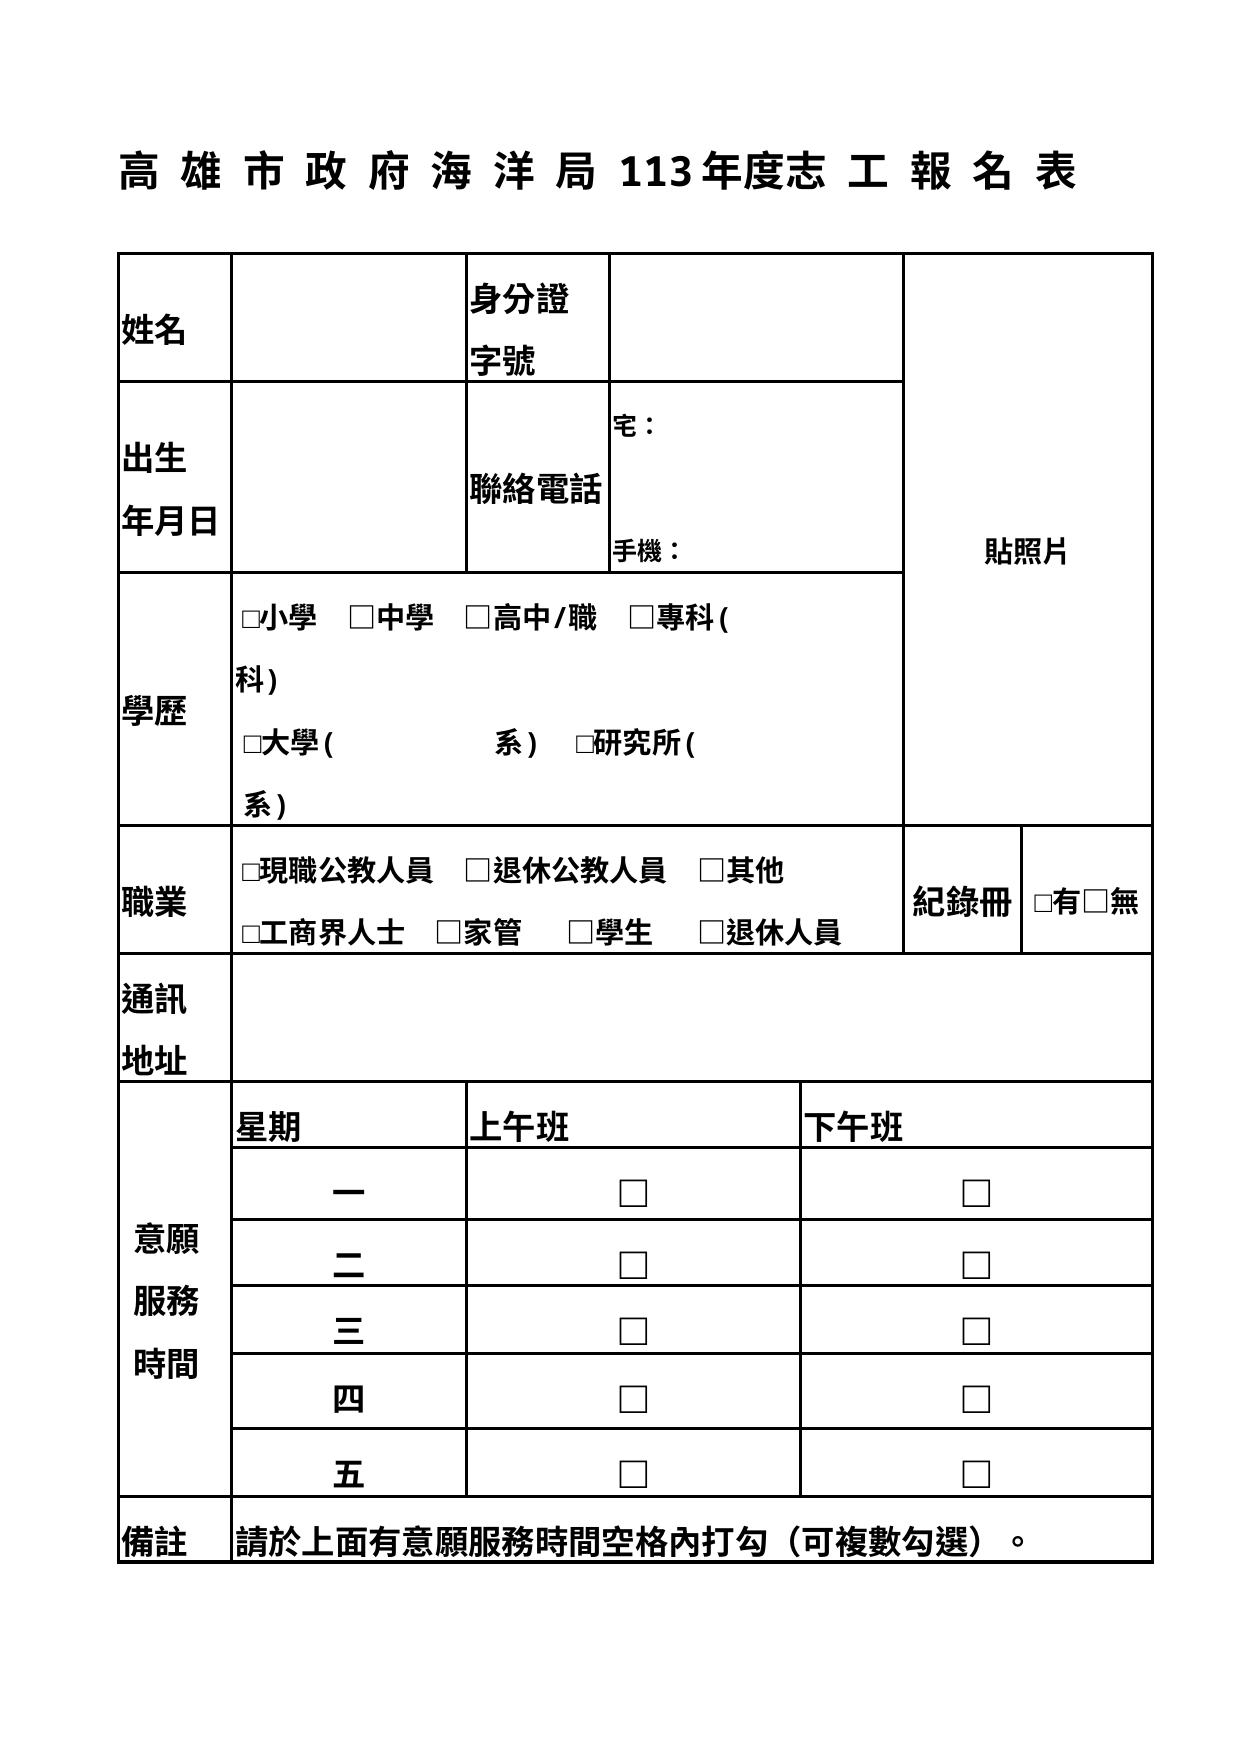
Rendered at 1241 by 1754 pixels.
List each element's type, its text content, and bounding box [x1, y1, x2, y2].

table_cell 通訊 地址 [120, 955, 230, 1080]
table_cell 職業 [120, 827, 230, 952]
table_cell □ [468, 1430, 799, 1495]
table_cell □小學 □中學 □高中/職 □專科( 科) □大學( 系) □研究所( 系) [233, 574, 902, 824]
table_header 貼照片 [905, 255, 1151, 824]
table_cell □現職公教人員 □退休公教人員 □其他 □工商界人士 □家管 □學生 □退休人員 [233, 827, 902, 952]
table_cell [233, 383, 465, 571]
table_cell □ [802, 1355, 1151, 1427]
table_cell 出生 年月日 [120, 383, 230, 571]
table_cell 星期 [233, 1083, 465, 1146]
table_cell 二 [233, 1221, 465, 1284]
table_cell □ [802, 1221, 1151, 1284]
table_cell 下午班 [802, 1083, 1151, 1146]
table_cell 聯絡電話 [468, 383, 608, 571]
table_header 姓名 [120, 255, 230, 380]
table_cell □ [468, 1287, 799, 1352]
table_cell 意願服務時間 [120, 1083, 230, 1495]
table_header 身分證 字號 [468, 255, 608, 380]
table_cell 紀錄冊 [905, 827, 1020, 952]
table_cell 三 [233, 1287, 465, 1352]
table_cell 學歷 [120, 574, 230, 824]
table_cell 一 [233, 1149, 465, 1218]
table_cell □ [468, 1355, 799, 1427]
table_cell □ [802, 1149, 1151, 1218]
table_cell 備註 [120, 1498, 230, 1560]
table_cell [233, 955, 1151, 1080]
table_header [611, 255, 902, 380]
table_cell 五 [233, 1430, 465, 1495]
table_cell 上午班 [468, 1083, 799, 1146]
table_cell 宅： 手機： [611, 383, 902, 571]
table_cell 請於上面有意願服務時間空格內打勾（可複數勾選）。 [233, 1498, 1151, 1560]
table_cell □ [468, 1221, 799, 1284]
table_header [233, 255, 465, 380]
table_cell □ [468, 1149, 799, 1218]
table_cell □ [802, 1430, 1151, 1495]
table_cell □ [802, 1287, 1151, 1352]
table_cell □有□無 [1023, 827, 1151, 952]
table_cell 四 [233, 1355, 465, 1427]
text 高 雄 市 政 府 海 洋 局 113年度志 工 報 名 表 [118, 127, 1152, 189]
